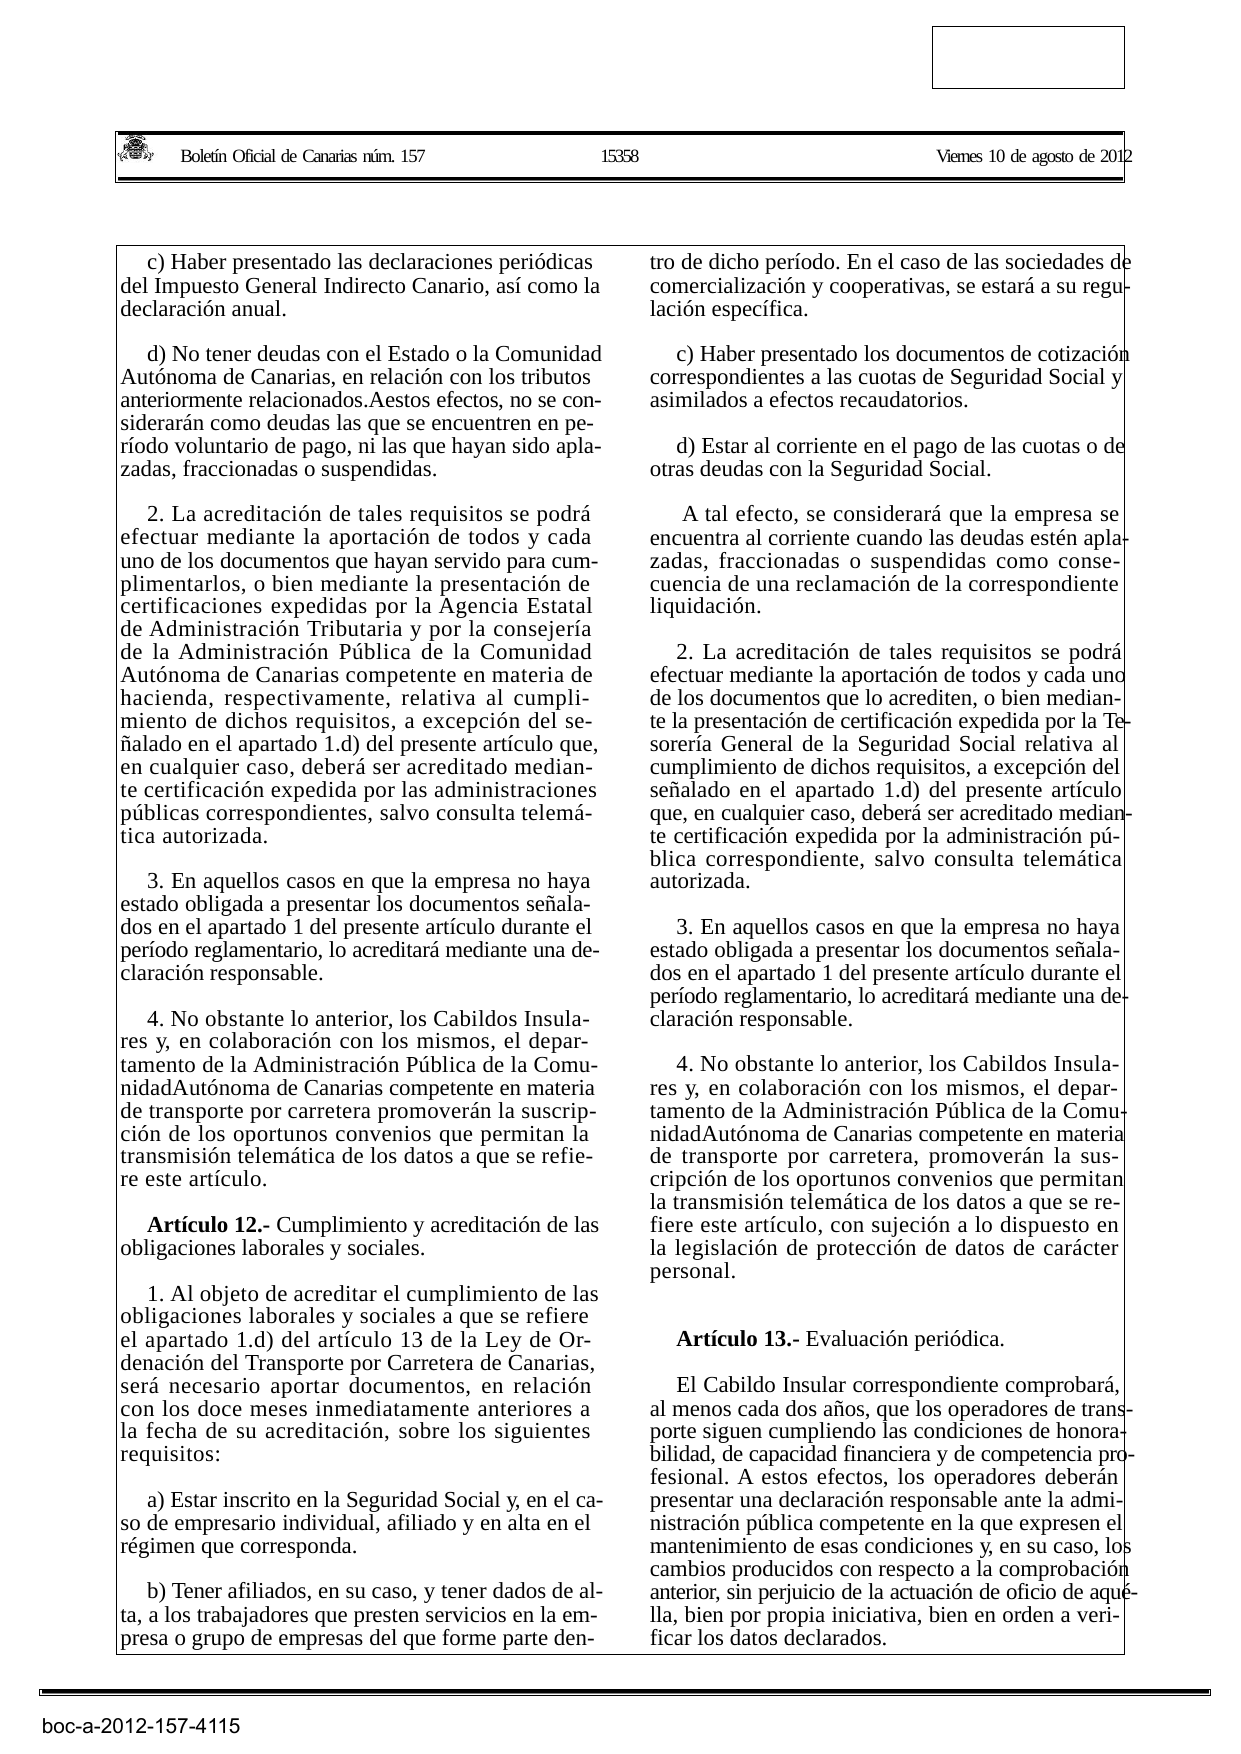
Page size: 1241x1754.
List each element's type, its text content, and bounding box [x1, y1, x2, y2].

text denación del Transporte por Carretera de Canarias, [120, 1352, 616, 1375]
text transmisión telemática de los datos a que se refie- [120, 1146, 616, 1168]
text la fecha de su acreditación, sobre los siguientes [120, 1421, 616, 1443]
text te la presentación de certificación expedida por la Te- [649, 710, 1145, 733]
text zadas, fraccionadas o suspendidas. [120, 458, 616, 481]
text Autónoma de Canarias, en relación con los tributos [120, 366, 616, 389]
text Autónoma de Canarias competente en materia de [120, 664, 616, 687]
text requisitos: [120, 1443, 616, 1466]
picture [40, 1690, 1210, 1695]
text personal. [649, 1260, 1145, 1283]
text tica autorizada. [120, 825, 616, 848]
text efectuar mediante la aportación de todos y cada [120, 524, 616, 550]
text cuencia de una reclamación de la correspondiente [649, 573, 1145, 596]
text tamento de la Administración Pública de la Comu- [120, 1054, 616, 1077]
text ficar los datos declarados. [649, 1627, 1145, 1650]
text so de empresario individual, afiliado y en alta en el [120, 1512, 616, 1535]
text certificaciones expedidas por la Agencia Estatal [120, 596, 616, 618]
text cumplimiento de dichos requisitos, a excepción del [649, 756, 1145, 779]
text anterior, sin perjuicio de la actuación de oficio de aqué- [649, 1581, 1145, 1604]
text señalado en el apartado 1.d) del presente artículo [649, 779, 1145, 802]
text bilidad, de capacidad financiera y de competencia pro- [649, 1443, 1145, 1466]
text El Cabildo Insular correspondiente comprobará, [676, 1372, 1145, 1398]
text de transporte por carretera, promoverán la sus- [649, 1146, 1145, 1168]
text Artículo 12.- Cumplimiento y acreditación de las [147, 1212, 616, 1237]
text c) Haber presentado las declaraciones periódicas [147, 249, 616, 275]
text el apartado 1.d) del artículo 13 de la Ley de Or- [120, 1329, 616, 1352]
text la legislación de protección de datos de carácter [649, 1237, 1145, 1260]
text será necesario aportar documentos, en relación [120, 1375, 616, 1398]
text presa o grupo de empresas del que forme parte den- [120, 1627, 616, 1650]
text blica correspondiente, salvo consulta telemática [649, 848, 1145, 871]
text de transporte por carretera promoverán la suscrip- [120, 1100, 616, 1123]
text nidadAutónoma de Canarias competente en materia [649, 1123, 1145, 1146]
text lación específica. [649, 298, 1145, 321]
text . Al objeto de acreditar el cumplimiento de las [159, 1281, 616, 1303]
text dos en el apartado 1 del presente artículo durante el [120, 916, 616, 939]
text d) No tener deudas con el Estado o la Comunidad [147, 341, 616, 366]
picture [117, 246, 1124, 1654]
text sorería General de la Seguridad Social relativa al [649, 733, 1145, 756]
text res y, en colaboración con los mismos, el depar- [649, 1077, 1145, 1100]
text presentar una declaración responsable ante la admi- [649, 1489, 1145, 1512]
text te certificación expedida por las administraciones [120, 779, 616, 802]
text d) Estar al corriente en el pago de las cuotas o de [676, 433, 1145, 458]
text b) Tener afiliados, en su caso, y tener dados de al- [147, 1578, 616, 1604]
text . No obstante lo anterior, los Cabildos Insula- [159, 1006, 616, 1028]
text 3. En aquellos casos en que la empresa no haya [147, 868, 616, 891]
text uno de los documentos que hayan servido para cum- [120, 550, 616, 573]
text cripción de los oportunos convenios que permitan [649, 1168, 1145, 1191]
text 4 [147, 1006, 159, 1028]
text 1 [147, 1281, 159, 1303]
text c) Haber presentado los documentos de cotización [676, 341, 1145, 366]
text fiere este artículo, con sujeción a lo dispuesto en [649, 1214, 1145, 1237]
text declaración anual. [120, 298, 616, 321]
text ción de los oportunos convenios que permitan la [120, 1123, 616, 1146]
text re este artículo. [120, 1168, 616, 1191]
picture [116, 132, 1124, 182]
text te certificación expedida por la administración pú- [649, 825, 1145, 848]
text 2 [147, 501, 159, 524]
text Artículo 13.- Evaluación periódica. [676, 1326, 1030, 1352]
text que, en cualquier caso, deberá ser acreditado median- [649, 802, 1145, 825]
text obligaciones laborales y sociales. [120, 1237, 616, 1260]
text fesional. A estos efectos, los operadores deberán [649, 1466, 1145, 1489]
text período reglamentario, lo acreditará mediante una de- [120, 939, 616, 962]
text zadas, fraccionadas o suspendidas como conse- [649, 550, 1145, 573]
text estado obligada a presentar los documentos señala- [649, 939, 1145, 962]
text mantenimiento de esas condiciones y, en su caso, los [649, 1535, 1145, 1558]
text 4. No obstante lo anterior, los Cabildos Insula- [676, 1051, 1145, 1077]
text Boletín Oficial de Canarias núm. 157 [180, 146, 428, 167]
text 3. En aquellos casos en que la empresa no haya [676, 914, 1145, 939]
text 2. La acreditación de tales requisitos se podrá [676, 639, 1145, 664]
text siderarán como deudas las que se encuentren en pe- [120, 412, 616, 435]
text hacienda, respectivamente, relativa al cumpli- [120, 687, 616, 710]
text lla, bien por propia iniciativa, bien en orden a veri- [649, 1604, 1145, 1627]
text tamento de la Administración Pública de la Comu- [649, 1100, 1145, 1123]
text efectuar mediante la aportación de todos y cada uno [649, 664, 1145, 687]
text claración responsable. [120, 962, 616, 985]
text período reglamentario, lo acreditará mediante una de- [649, 985, 1145, 1008]
text cambios producidos con respecto a la comprobación [649, 1558, 1145, 1581]
picture [933, 27, 1124, 88]
text miento de dichos requisitos, a excepción del se- [120, 710, 616, 733]
text nistración pública competente en la que expresen el [649, 1512, 1145, 1535]
text correspondientes a las cuotas de Seguridad Social y [649, 366, 1145, 389]
text ríodo voluntario de pago, ni las que hayan sido apla- [120, 435, 616, 458]
text liquidación. [649, 596, 1145, 618]
text claración responsable. [649, 1008, 1145, 1031]
text la transmisión telemática de los datos a que se re- [649, 1191, 1145, 1214]
text porte siguen cumpliendo las condiciones de honora- [649, 1421, 1145, 1443]
text de Administración Tributaria y por la consejería [120, 618, 616, 641]
text estado obligada a presentar los documentos señala- [120, 891, 616, 916]
text anteriormente relacionados.Aestos efectos, no se con- [120, 389, 616, 412]
text públicas correspondientes, salvo consulta telemá- [120, 802, 616, 825]
text ta, a los trabajadores que presten servicios en la em- [120, 1604, 616, 1627]
text dos en el apartado 1 del presente artículo durante el [649, 962, 1145, 985]
text comercialización y cooperativas, se estará a su regu- [649, 275, 1145, 298]
text . La acreditación de tales requisitos se podrá [159, 501, 616, 524]
text nidadAutónoma de Canarias competente en materia [120, 1077, 616, 1100]
text A tal efecto, se considerará que la empresa se [682, 501, 1145, 527]
text régimen que corresponda. [120, 1535, 616, 1558]
text ñalado en el apartado 1.d) del presente artículo que, [120, 733, 616, 756]
text de los documentos que lo acrediten, o bien median- [649, 687, 1145, 710]
text a) Estar inscrito en la Seguridad Social y, en el ca- [147, 1487, 616, 1512]
text 15358 [600, 146, 662, 167]
text otras deudas con la Seguridad Social. [649, 458, 1145, 481]
text al menos cada dos años, que los operadores de trans- [649, 1398, 1145, 1421]
text obligaciones laborales y sociales a que se refiere [120, 1303, 616, 1329]
text res y, en colaboración con los mismos, el depar- [120, 1028, 616, 1054]
text tro de dicho período. En el caso de las sociedades de [649, 249, 1145, 275]
text asimilados a efectos recaudatorios. [649, 389, 1145, 412]
text del Impuesto General Indirecto Canario, así como la [120, 275, 616, 298]
text en cualquier caso, deberá ser acreditado median- [120, 756, 616, 779]
text con los doce meses inmediatamente anteriores a [120, 1398, 616, 1421]
text boc-a-2012-157-4115 [42, 1714, 267, 1738]
text autorizada. [649, 871, 1145, 893]
text plimentarlos, o bien mediante la presentación de [120, 573, 616, 596]
text de la Administración Pública de la Comunidad [120, 641, 616, 664]
text Viernes 10 de agosto de 2012 [936, 146, 1137, 167]
text encuentra al corriente cuando las deudas estén apla- [649, 527, 1145, 550]
